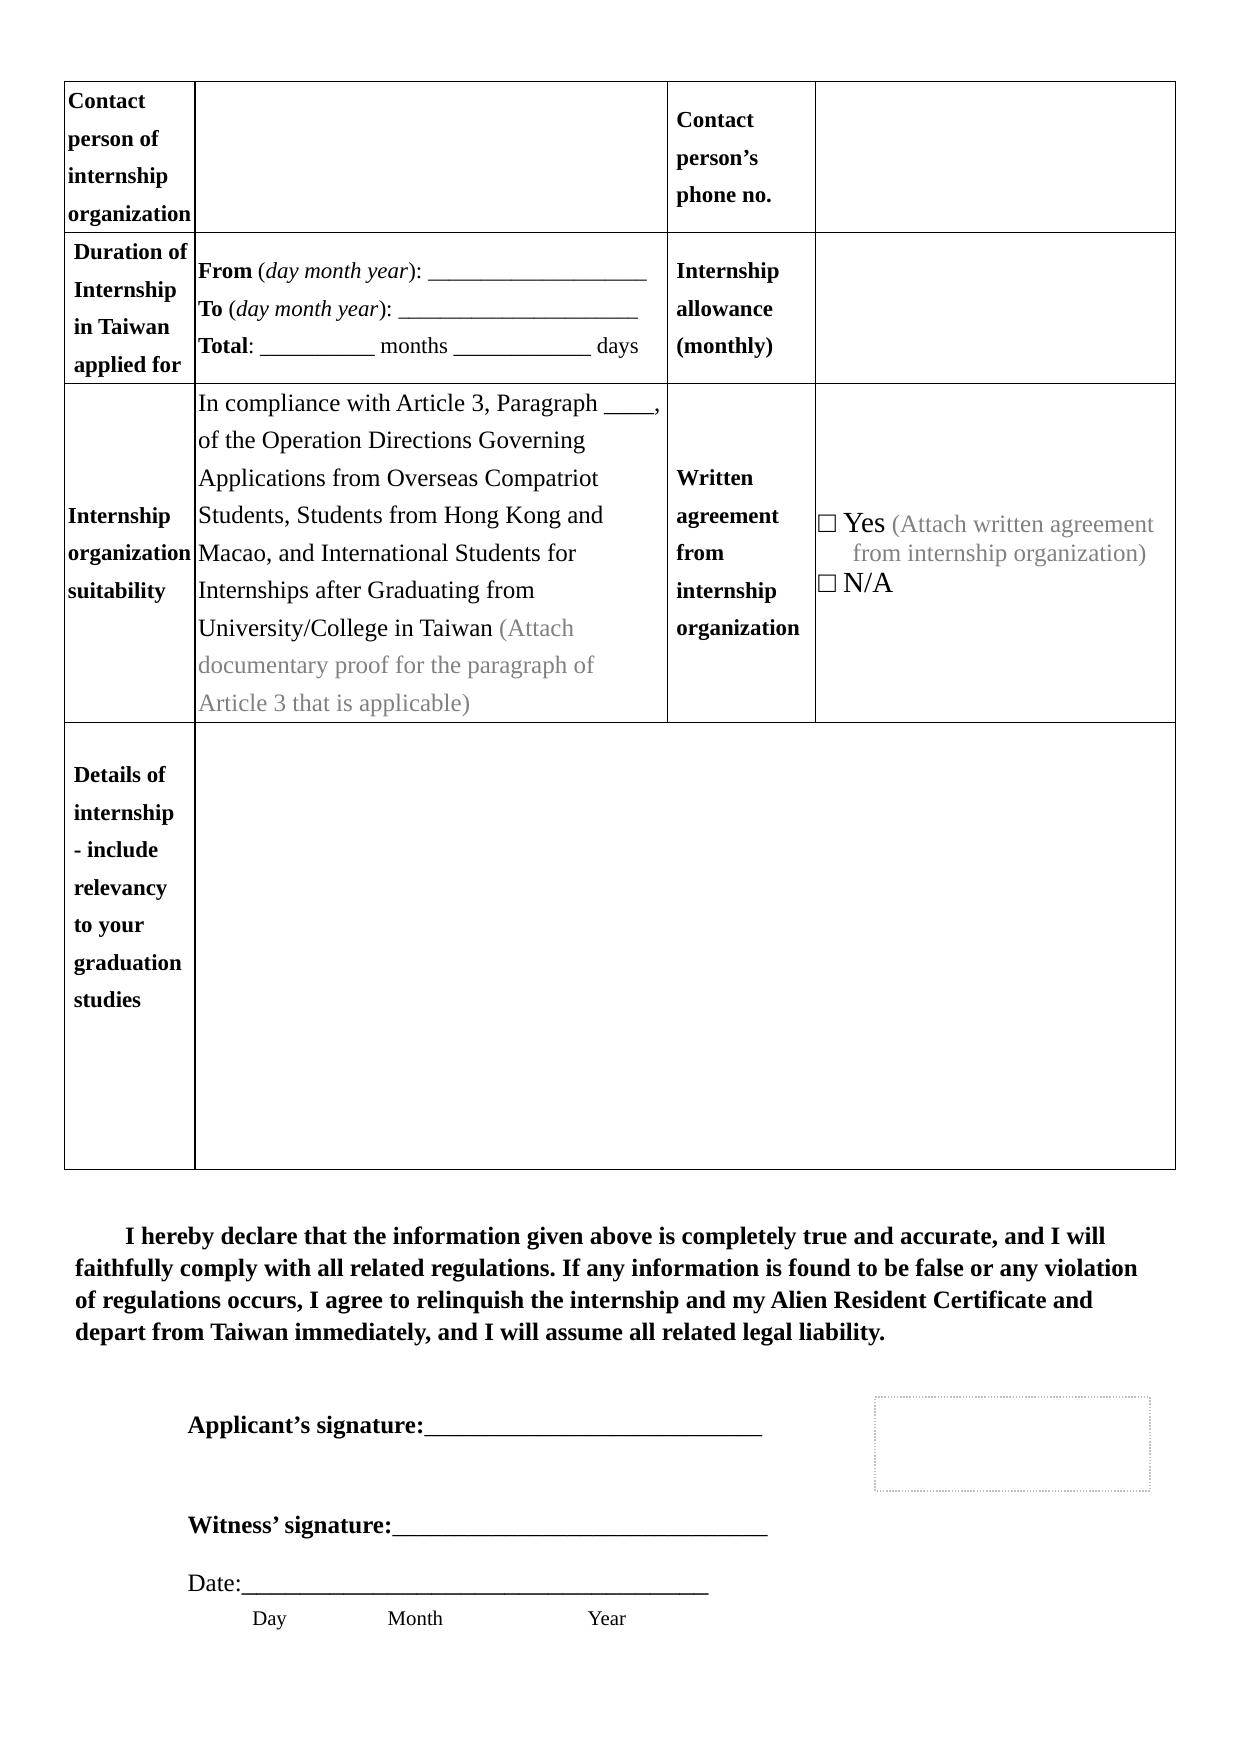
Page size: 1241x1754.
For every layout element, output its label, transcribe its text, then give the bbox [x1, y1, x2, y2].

table_cell □ Yes (Attach written agreement from internship organization) □ N/A [816, 384, 1175, 722]
table_cell In compliance with Article 3, Paragraph ____, of the Operation Directions Governing Applications from Overseas Compatriot Students, Students from Hong Kong and Macao, and International Students for Internships after Graduating from University/College in Taiwan (Attach documentary proof for the paragraph of Article 3 that is applicable) [196, 384, 667, 722]
text Witness’ signature:______________________________ [187, 1506, 1053, 1544]
table_cell [816, 233, 1175, 383]
table_cell Internship allowance (monthly) [668, 233, 815, 383]
table_cell Contact person of internship organization [65, 82, 194, 232]
text Date:________________________________ [187, 1562, 1053, 1600]
text I hereby declare that the information given above is completely true and accurate, and I will faithfully comply with all related regulations. If any information is found to be false or any violation of regulations occurs, I agree to relinquish the internship and my Alien Resident Certificate and depart from Taiwan immediately, and I will assume all related legal liability. [75, 1222, 1162, 1345]
table_cell Internship organization suitability [65, 384, 194, 722]
table_cell [196, 82, 667, 232]
text Applicant’s signature:___________________________ [187, 1406, 875, 1444]
table_cell [816, 82, 1175, 232]
table_cell [196, 723, 1175, 1169]
text Day Month Year [187, 1600, 1053, 1637]
table_cell Contact person’s phone no. [668, 82, 815, 232]
table_cell Details of internship - include relevancy to your graduation studies [65, 723, 194, 1169]
table_cell From (day month year): _____________________ To (day month year): _______________________ Total: __________ months ____________ days [196, 233, 667, 383]
table_cell Duration of Internship in Taiwan applied for [65, 233, 194, 383]
table_cell Written agreement from internship organization [668, 384, 815, 722]
